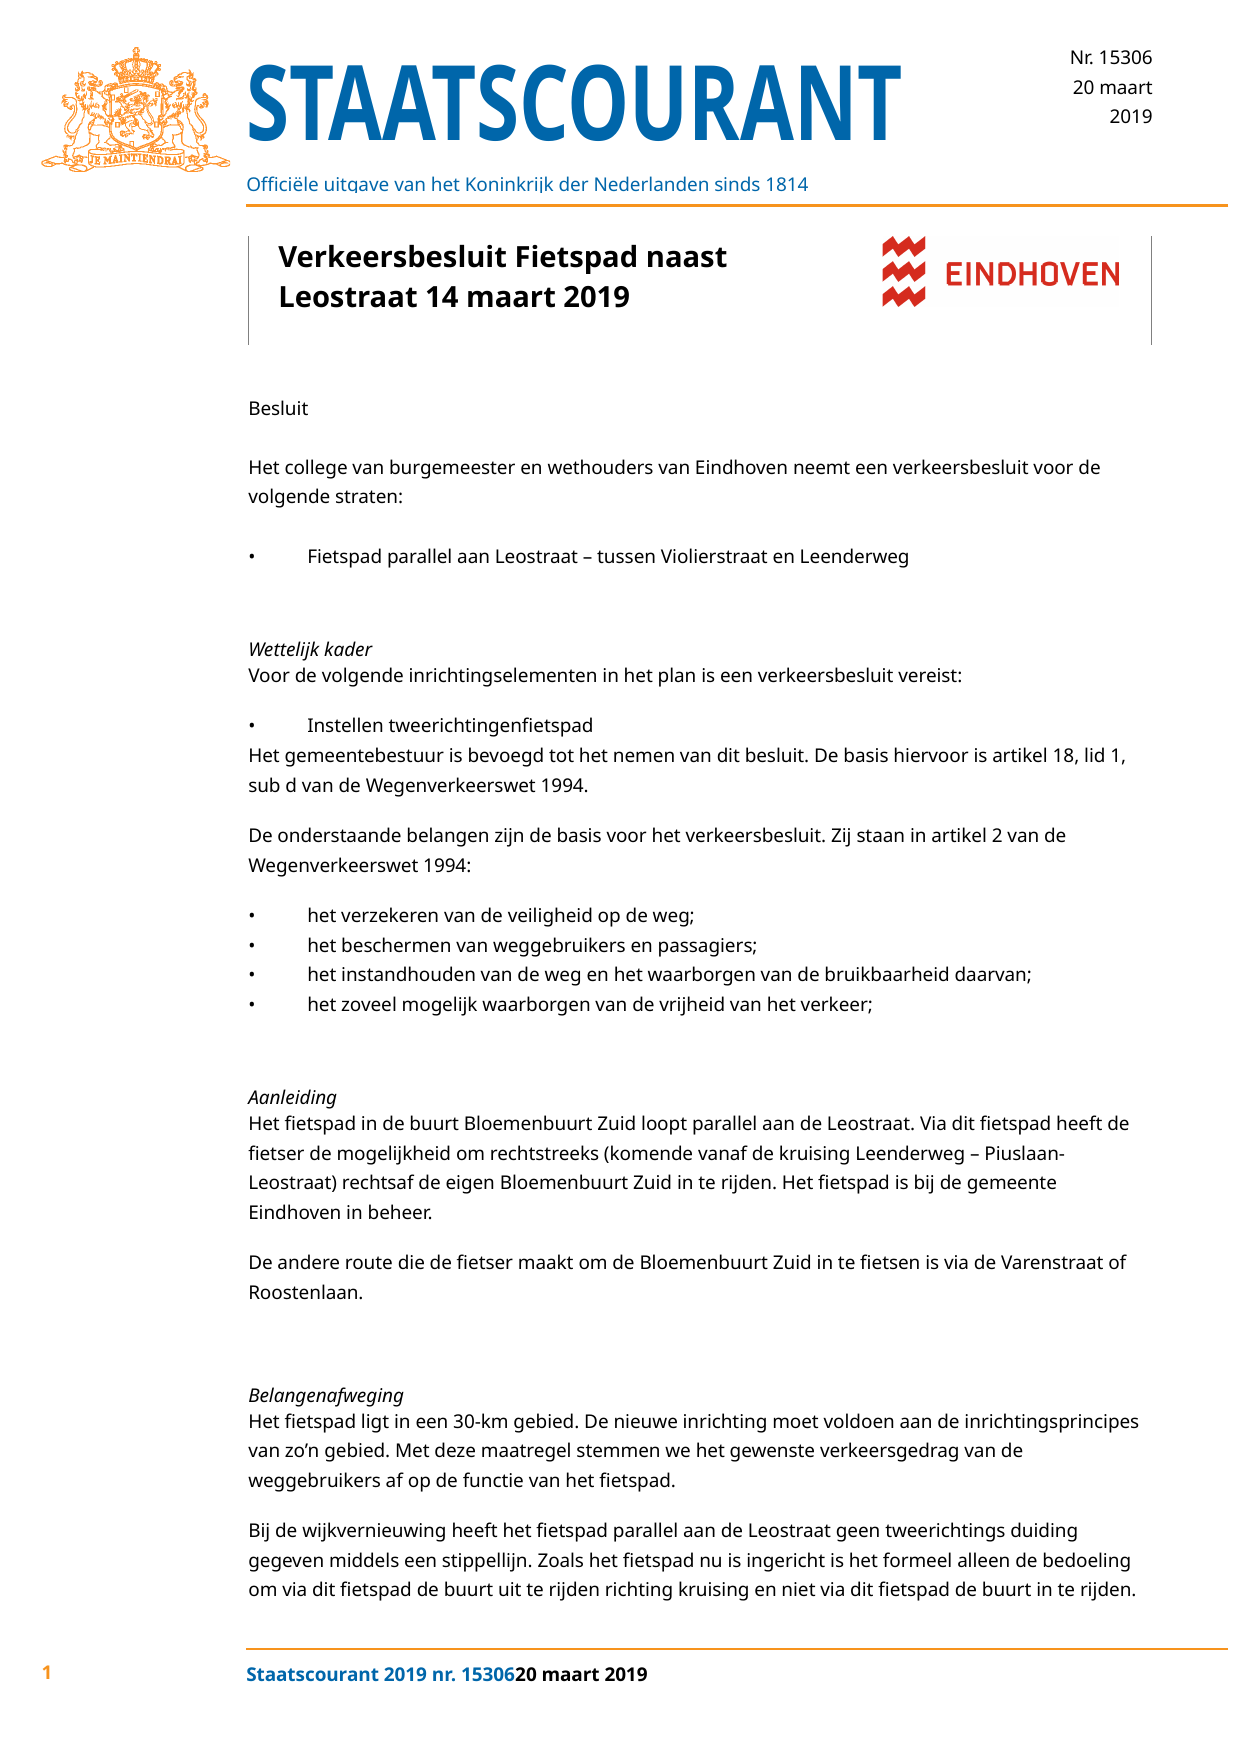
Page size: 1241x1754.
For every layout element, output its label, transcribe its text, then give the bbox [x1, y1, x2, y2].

list het zoveel mogelijk waarborgen van de vrijheid van het verkeer; [248, 991, 1152, 1017]
table_header Verkeersbesluit Fietspad naast Leostraat 14 maart 2019 [249, 236, 850, 345]
text De onderstaande belangen zijn de basis voor het verkeersbesluit. Zij staan in artikel 2 van de Wegenverkeerswet 1994: [248, 822, 1152, 877]
text Aanleiding [248, 1084, 1152, 1110]
table_header [850, 236, 1151, 345]
text Het fietspad in de buurt Bloemenbuurt Zuid loopt parallel aan de Leostraat. Via dit fietspad heeft de fietser de mogelijkheid om rechtstreeks (komende vanaf de kruising Leenderweg – Piuslaan- Leostraat) rechtsaf de eigen Bloemenbuurt Zuid in te rijden. Het fietspad is bij de gemeente Eindhoven in beheer. [248, 1110, 1152, 1225]
text Voor de volgende inrichtingselementen in het plan is een verkeersbesluit vereist: [248, 662, 1152, 688]
list het instandhouden van de weg en het waarborgen van de bruikbaarheid daarvan; [248, 961, 1152, 987]
list Fietspad parallel aan Leostraat – tussen Violierstraat en Leenderweg [248, 543, 1152, 569]
text Belangenafweging [248, 1382, 1152, 1408]
text De andere route die de fietser maakt om de Bloemenbuurt Zuid in te fietsen is via de Varenstraat of Roostenlaan. [248, 1249, 1152, 1305]
picture [41, 47, 231, 172]
text Wettelijk kader [248, 636, 1152, 662]
text Besluit [248, 395, 1152, 421]
text Het gemeentebestuur is bevoegd tot het nemen van dit besluit. De basis hiervoor is artikel 18, lid 1, sub d van de Wegenverkeerswet 1994. [248, 742, 1152, 797]
list het beschermen van weggebruikers en passagiers; [248, 932, 1152, 957]
text Het fietspad ligt in een 30-km gebied. De nieuwe inrichting moet voldoen aan de inrichtingsprincipes van zo’n gebied. Met deze maatregel stemmen we het gewenste verkeersgedrag van de weggebruikers af op de functie van het fietspad. [248, 1408, 1152, 1493]
list het verzekeren van de veiligheid op de weg; [248, 902, 1152, 928]
picture [882, 236, 1119, 307]
text Bij de wijkvernieuwing heeft het fietspad parallel aan de Leostraat geen tweerichtings duiding gegeven middels een stippellijn. Zoals het fietspad nu is ingericht is het formeel alleen de bedoeling om via dit fietspad de buurt uit te rijden richting kruising en niet via dit fietspad de buurt in te rijden. [248, 1517, 1152, 1602]
list Instellen tweerichtingenfietspad [248, 713, 1152, 738]
text Het college van burgemeester en wethouders van Eindhoven neemt een verkeersbesluit voor de volgende straten: [248, 454, 1152, 509]
